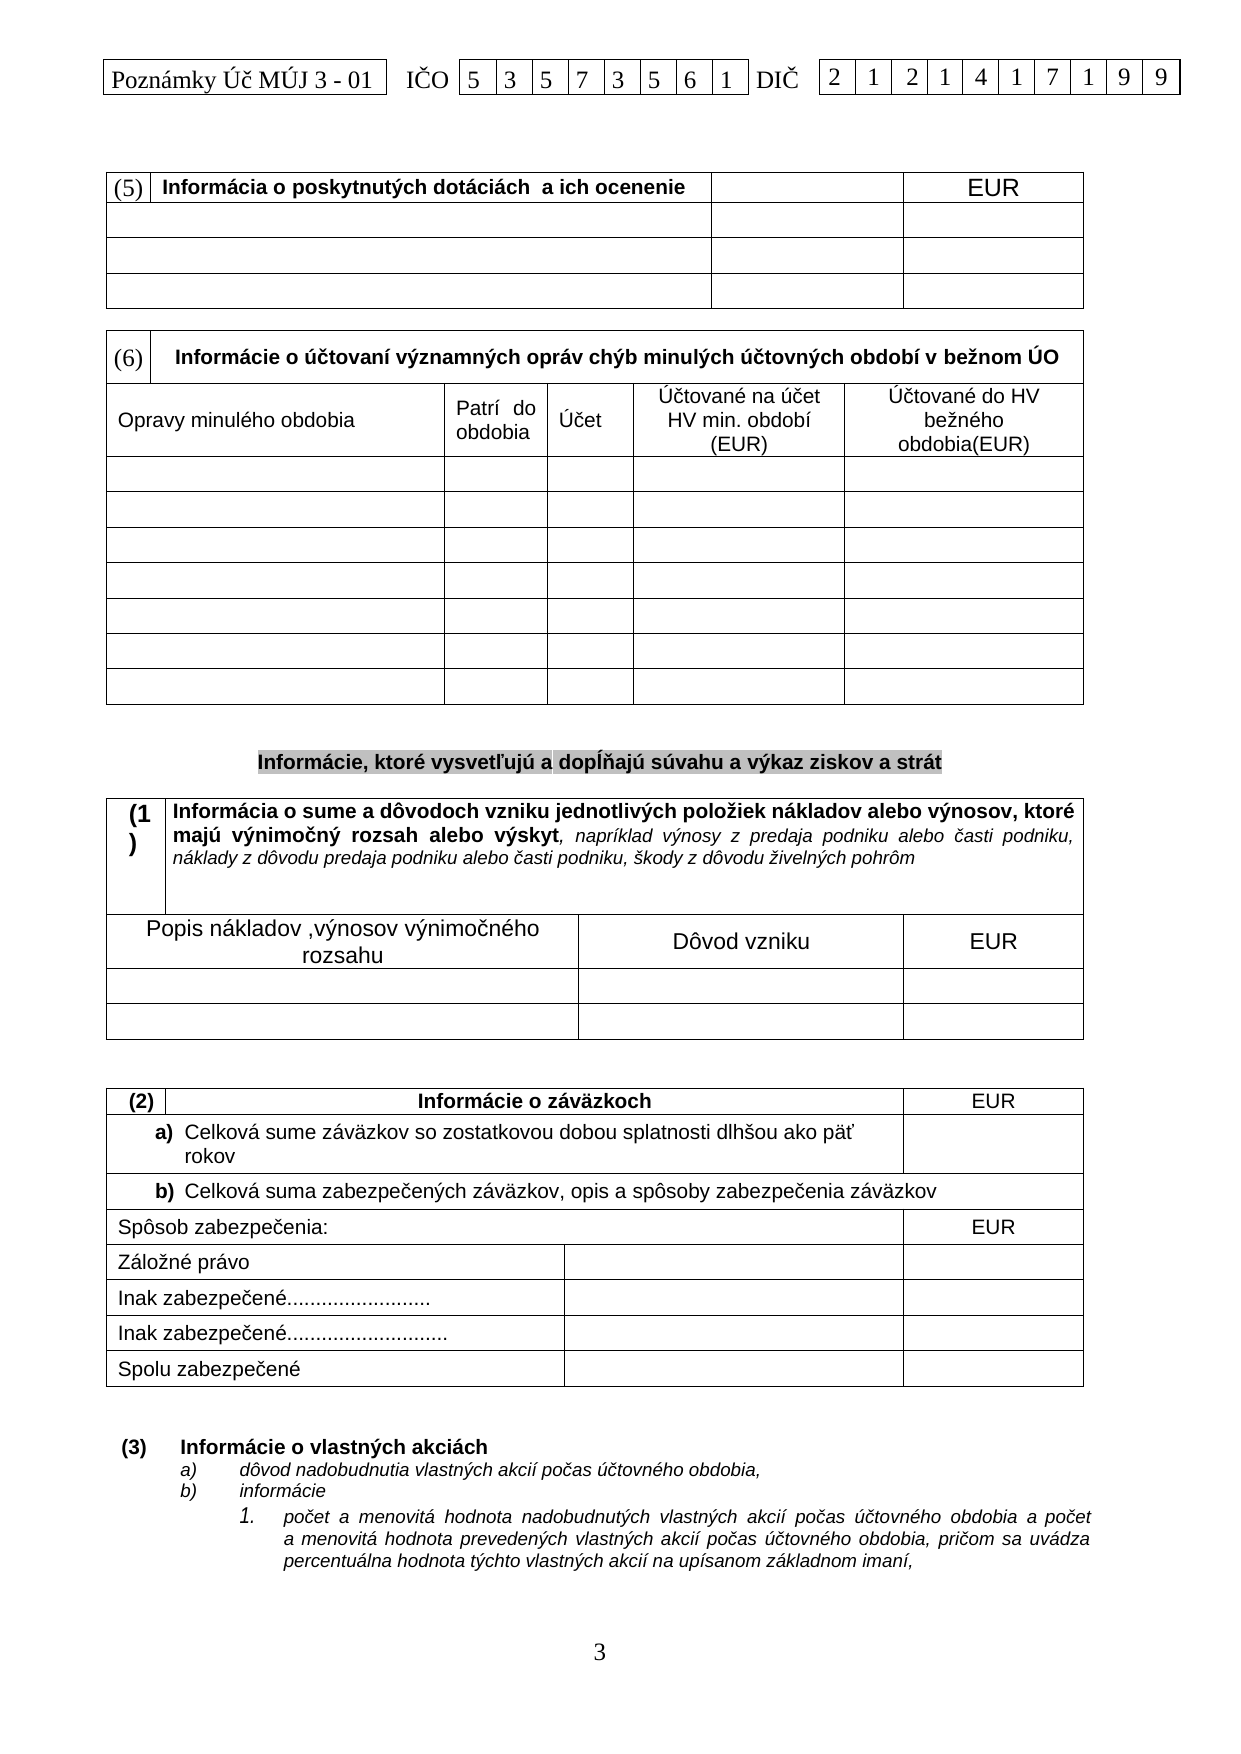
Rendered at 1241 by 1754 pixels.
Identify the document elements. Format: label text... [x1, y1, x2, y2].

table_cell [634, 634, 844, 668]
table_cell [579, 1004, 903, 1039]
table_cell [845, 457, 1083, 491]
table_cell [445, 492, 547, 527]
table_cell [845, 563, 1083, 597]
table_cell [845, 634, 1083, 668]
table_cell Patrí do obdobia [445, 384, 547, 456]
table_header Informácie o účtovaní významných opráv chýb minulých účtovných období v bežnom ÚO [151, 331, 1083, 383]
table_cell [712, 274, 903, 308]
table_header [712, 173, 903, 202]
table_cell [445, 457, 547, 491]
table_cell Spolu zabezpečené [107, 1351, 564, 1386]
table_cell [548, 634, 633, 668]
table_cell [904, 1316, 1083, 1350]
table_cell [107, 238, 711, 272]
table_cell [107, 563, 444, 597]
table_cell [565, 1351, 903, 1386]
table_cell [712, 238, 903, 272]
table_header Informácia o poskytnutých dotáciách a ich ocenenie [151, 173, 711, 202]
table_cell [565, 1245, 903, 1279]
table_header Informácia o sume a dôvodoch vzniku jednotlivých položiek nákladov alebo výnosov, ktoré majú výnimočný rozsah alebo výskyt, napríklad výnosy z predaja podniku alebo časti podniku, náklady z dôvodu predaja podniku alebo časti podniku, škody z dôvodu živelných pohrôm [166, 799, 1083, 914]
table_cell [634, 563, 844, 597]
table_cell [845, 528, 1083, 562]
table_cell [107, 599, 444, 633]
table_cell [548, 457, 633, 491]
table_cell Celková sume záväzkov so zostatkovou dobou splatnosti dlhšou ako päť rokov [107, 1115, 903, 1173]
table_cell [107, 634, 444, 668]
table_cell [548, 528, 633, 562]
table_cell [634, 599, 844, 633]
table_cell [445, 528, 547, 562]
table_cell [904, 1004, 1083, 1039]
table_cell [634, 528, 844, 562]
table_cell Inak zabezpečené......................... [107, 1280, 564, 1315]
table_header EUR [904, 1089, 1083, 1114]
table_cell Spôsob zabezpečenia: [107, 1210, 903, 1244]
table_cell [904, 1280, 1083, 1315]
table_cell Účtované do HV bežného obdobia(EUR) [845, 384, 1083, 456]
table_cell [845, 599, 1083, 633]
table_cell [565, 1316, 903, 1350]
table_header EUR [904, 173, 1083, 202]
table_cell [548, 563, 633, 597]
table_cell Opravy minulého obdobia [107, 384, 444, 456]
table_cell [634, 492, 844, 527]
table_cell [107, 457, 444, 491]
table_cell [904, 274, 1083, 308]
table_cell [107, 203, 711, 237]
list informácie [180, 1480, 1092, 1502]
table_cell [445, 599, 547, 633]
table_cell [579, 969, 903, 1003]
table_cell [845, 669, 1083, 704]
table_cell [634, 457, 844, 491]
table_cell [107, 669, 444, 704]
table_cell [445, 563, 547, 597]
table_cell [548, 599, 633, 633]
table_cell [904, 969, 1083, 1003]
list dôvod nadobudnutia vlastných akcií počas účtovného obdobia, [180, 1458, 1092, 1480]
table_cell Celková suma zabezpečených záväzkov, opis a spôsoby zabezpečenia záväzkov [107, 1174, 1083, 1208]
table_cell [107, 274, 711, 308]
table_cell [445, 634, 547, 668]
table_cell [445, 669, 547, 704]
table_header [107, 331, 150, 383]
table_cell [548, 669, 633, 704]
table_cell [712, 203, 903, 237]
table_cell [904, 1351, 1083, 1386]
table_cell [904, 1115, 1083, 1173]
table_cell [107, 1004, 578, 1039]
text Informácie, ktoré vysvetľujú a dopĺňajú súvahu a výkaz ziskov a strát [106, 750, 1092, 774]
table_header Informácie o záväzkoch [166, 1089, 903, 1114]
table_cell Dôvod vzniku [579, 915, 903, 968]
list počet a menovitá hodnota nadobudnutých vlastných akcií počas účtovného obdobia a počet a menovitá hodnota prevedených vlastných akcií počas účtovného obdobia, pričom sa uvádza percentuálna hodnota týchto vlastných akcií na upísanom základnom imaní, [239, 1502, 1092, 1571]
table_cell [565, 1280, 903, 1315]
table_cell [904, 238, 1083, 272]
table_cell Popis nákladov ,výnosov výnimočného rozsahu [107, 915, 578, 968]
table_cell [904, 1245, 1083, 1279]
table_cell Inak zabezpečené............................ [107, 1316, 564, 1350]
table_cell [107, 492, 444, 527]
table_cell EUR [904, 1210, 1083, 1244]
table_cell [634, 669, 844, 704]
table_header [107, 1089, 165, 1114]
table_cell [107, 528, 444, 562]
table_cell [845, 492, 1083, 527]
table_cell EUR [904, 915, 1083, 968]
table_header [107, 173, 150, 202]
table_cell Záložné právo [107, 1245, 564, 1279]
list Informácie o vlastných akciách [121, 1434, 1092, 1458]
table_cell Účtované na účet HV min. období (EUR) [634, 384, 844, 456]
table_cell [107, 969, 578, 1003]
table_cell Účet [548, 384, 633, 456]
table_header [107, 799, 165, 914]
table_cell [904, 203, 1083, 237]
table_cell [548, 492, 633, 527]
